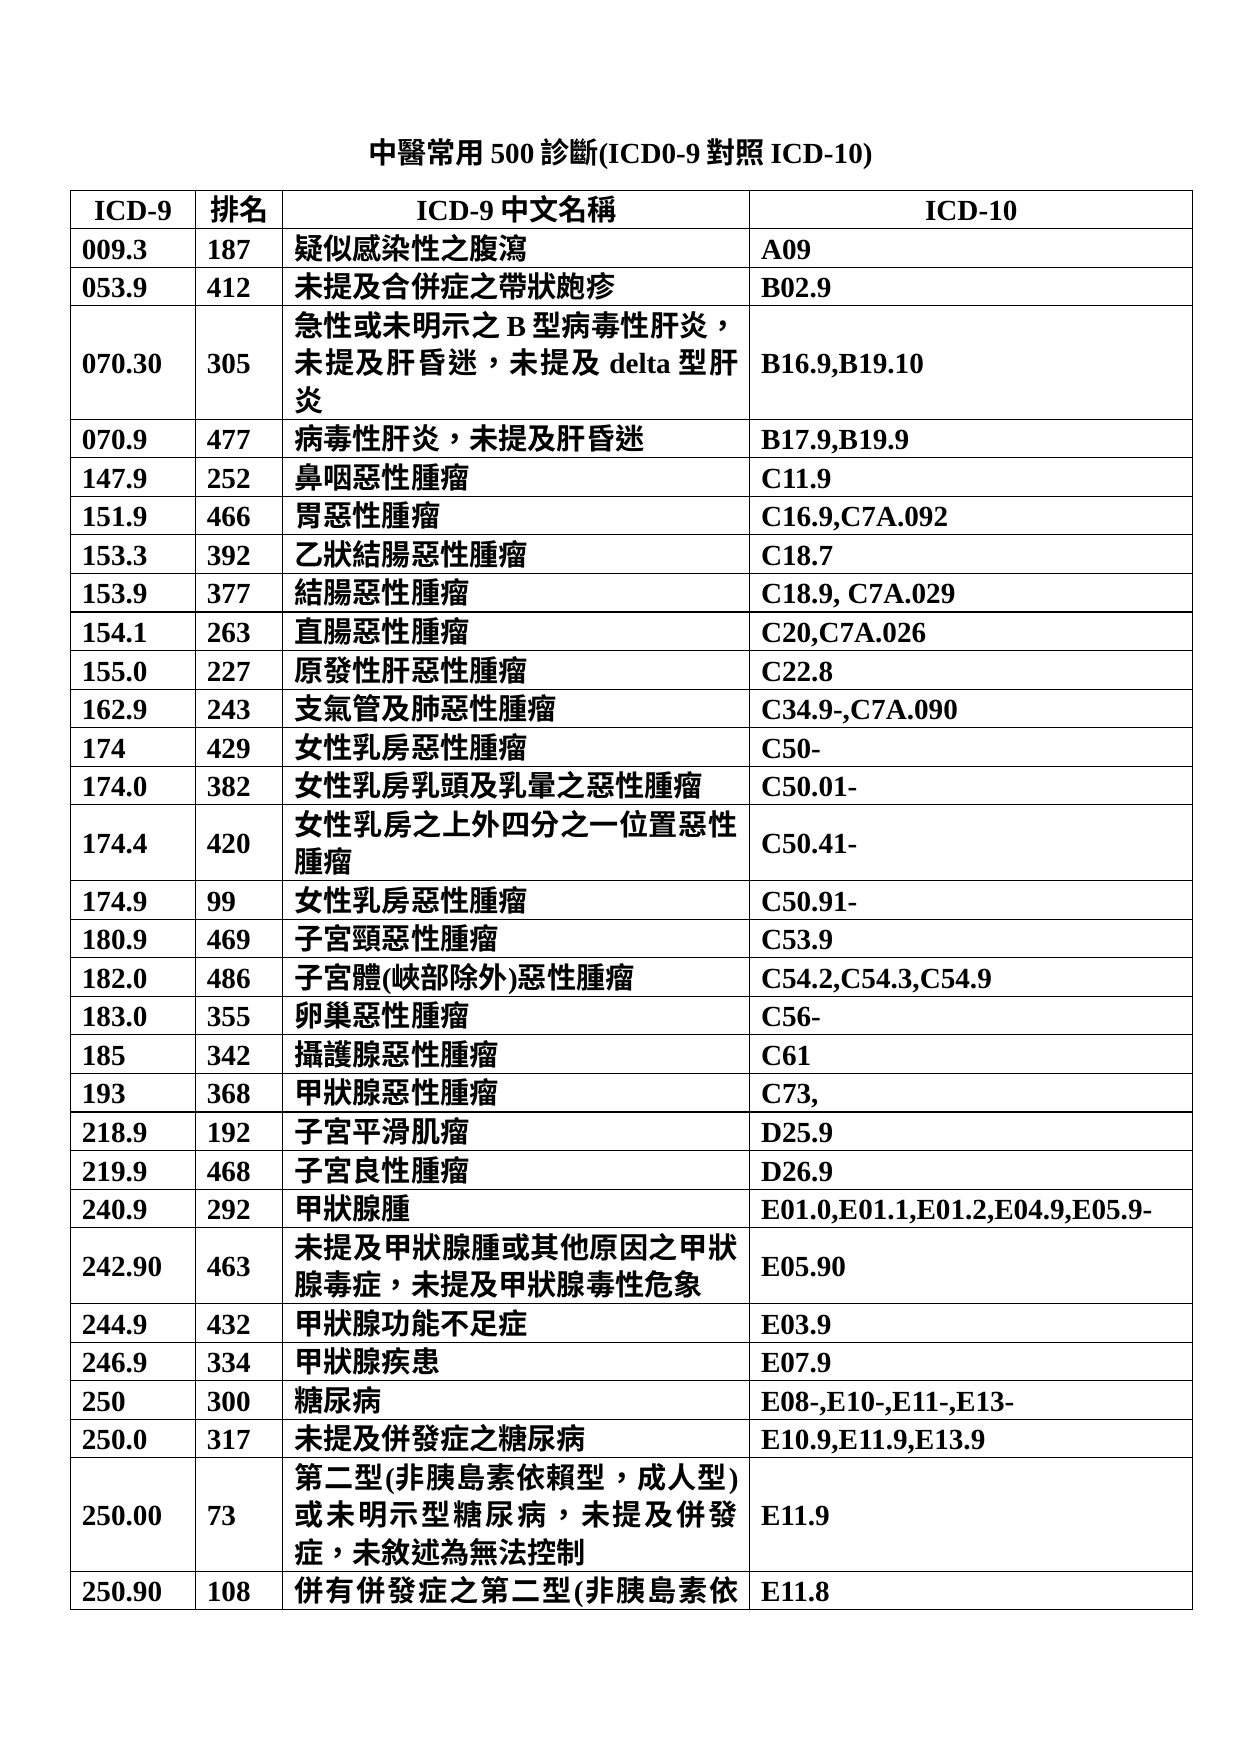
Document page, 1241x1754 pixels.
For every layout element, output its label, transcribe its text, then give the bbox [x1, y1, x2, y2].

table_cell E08-,E10-,E11-,E13- [750, 1381, 1192, 1419]
table_cell 053.9 [71, 268, 195, 305]
table_cell 99 [196, 881, 282, 919]
table_cell A09 [750, 229, 1192, 267]
table_cell 子宮體(峽部除外)惡性腫瘤 [283, 958, 749, 996]
table_cell C56- [750, 997, 1192, 1034]
table_header ICD-9中文名稱 [283, 191, 749, 228]
table_cell 412 [196, 268, 282, 305]
table_cell C50.41- [750, 805, 1192, 880]
table_cell C61 [750, 1035, 1192, 1073]
table_cell E05.90 [750, 1228, 1192, 1303]
table_cell 原發性肝惡性腫瘤 [283, 651, 749, 688]
table_cell C11.9 [750, 458, 1192, 496]
table_cell 070.9 [71, 420, 195, 457]
table_cell 子宮平滑肌瘤 [283, 1113, 749, 1150]
table_cell 382 [196, 767, 282, 804]
table_cell C18.9, C7A.029 [750, 574, 1192, 611]
table_cell 477 [196, 420, 282, 457]
table_cell 463 [196, 1228, 282, 1303]
table_cell 153.9 [71, 574, 195, 611]
table_cell 192 [196, 1113, 282, 1150]
table_cell 子宮良性腫瘤 [283, 1151, 749, 1188]
table_cell 250.0 [71, 1420, 195, 1457]
table_cell 368 [196, 1074, 282, 1111]
table_cell B16.9,B19.10 [750, 306, 1192, 419]
table_cell 317 [196, 1420, 282, 1457]
table_cell 300 [196, 1381, 282, 1419]
table_cell 243 [196, 690, 282, 727]
table_cell 468 [196, 1151, 282, 1188]
table_cell 377 [196, 574, 282, 611]
table_cell 胃惡性腫瘤 [283, 497, 749, 534]
table_cell C53.9 [750, 920, 1192, 957]
table_cell 甲狀腺腫 [283, 1190, 749, 1227]
table_cell 155.0 [71, 651, 195, 688]
table_cell 乙狀結腸惡性腫瘤 [283, 535, 749, 573]
table_cell C34.9-,C7A.090 [750, 690, 1192, 727]
table_cell 250.90 [71, 1572, 195, 1609]
table_cell 結腸惡性腫瘤 [283, 574, 749, 611]
table_cell C54.2,C54.3,C54.9 [750, 958, 1192, 996]
table_cell 73 [196, 1458, 282, 1571]
table_cell 174.0 [71, 767, 195, 804]
table_cell 185 [71, 1035, 195, 1073]
table_cell 162.9 [71, 690, 195, 727]
table_cell 未提及甲狀腺腫或其他原因之甲狀腺毒症，未提及甲狀腺毒性危象 [283, 1228, 749, 1303]
table_cell E03.9 [750, 1304, 1192, 1342]
table_cell 218.9 [71, 1113, 195, 1150]
text 中醫常用500診斷(ICD0-9對照ICD-10) [59, 127, 1181, 173]
table_cell 未提及併發症之糖尿病 [283, 1420, 749, 1457]
table_cell C50.91- [750, 881, 1192, 919]
table_cell 151.9 [71, 497, 195, 534]
table_cell 486 [196, 958, 282, 996]
table_cell 466 [196, 497, 282, 534]
table_cell 193 [71, 1074, 195, 1111]
table_cell 250.00 [71, 1458, 195, 1571]
table_cell D26.9 [750, 1151, 1192, 1188]
table_cell D25.9 [750, 1113, 1192, 1150]
table_header ICD-9 [71, 191, 195, 228]
table_cell 219.9 [71, 1151, 195, 1188]
table_cell 252 [196, 458, 282, 496]
table_cell C50.01- [750, 767, 1192, 804]
table_cell 153.3 [71, 535, 195, 573]
table_cell 240.9 [71, 1190, 195, 1227]
table_cell 432 [196, 1304, 282, 1342]
table_cell 鼻咽惡性腫瘤 [283, 458, 749, 496]
table_cell C73, [750, 1074, 1192, 1111]
table_cell 009.3 [71, 229, 195, 267]
table_cell 急性或未明示之B型病毒性肝炎，未提及肝昏迷，未提及delta型肝炎 [283, 306, 749, 419]
table_cell 糖尿病 [283, 1381, 749, 1419]
table_cell 直腸惡性腫瘤 [283, 613, 749, 650]
table_cell 305 [196, 306, 282, 419]
table_cell 227 [196, 651, 282, 688]
table_cell 卵巢惡性腫瘤 [283, 997, 749, 1034]
table_cell 108 [196, 1572, 282, 1609]
table_cell 甲狀腺疾患 [283, 1343, 749, 1380]
table_cell C20,C7A.026 [750, 613, 1192, 650]
table_cell 355 [196, 997, 282, 1034]
table_cell E07.9 [750, 1343, 1192, 1380]
table_cell B17.9,B19.9 [750, 420, 1192, 457]
table_cell 182.0 [71, 958, 195, 996]
table_cell C22.8 [750, 651, 1192, 688]
table_cell 女性乳房惡性腫瘤 [283, 881, 749, 919]
table_cell 支氣管及肺惡性腫瘤 [283, 690, 749, 727]
table_cell 244.9 [71, 1304, 195, 1342]
table_cell 甲狀腺功能不足症 [283, 1304, 749, 1342]
table_cell 250 [71, 1381, 195, 1419]
table_cell 147.9 [71, 458, 195, 496]
table_cell B02.9 [750, 268, 1192, 305]
table_cell C50- [750, 728, 1192, 766]
table_cell 334 [196, 1343, 282, 1380]
table_cell 392 [196, 535, 282, 573]
table_cell E10.9,E11.9,E13.9 [750, 1420, 1192, 1457]
table_cell C18.7 [750, 535, 1192, 573]
table_cell E11.9 [750, 1458, 1192, 1571]
table_cell 242.90 [71, 1228, 195, 1303]
table_cell 263 [196, 613, 282, 650]
table_cell 子宮頸惡性腫瘤 [283, 920, 749, 957]
table_cell 292 [196, 1190, 282, 1227]
table_cell 429 [196, 728, 282, 766]
table_cell 070.30 [71, 306, 195, 419]
table_cell 174 [71, 728, 195, 766]
table_cell 女性乳房乳頭及乳暈之惡性腫瘤 [283, 767, 749, 804]
table_cell 420 [196, 805, 282, 880]
table_cell 女性乳房之上外四分之一位置惡性腫瘤 [283, 805, 749, 880]
table_cell 未提及合併症之帶狀皰疹 [283, 268, 749, 305]
table_cell 攝護腺惡性腫瘤 [283, 1035, 749, 1073]
table_cell 174.4 [71, 805, 195, 880]
table_cell 第二型(非胰島素依賴型，成人型)或未明示型糖尿病，未提及併發症，未敘述為無法控制 [283, 1458, 749, 1571]
table_cell 342 [196, 1035, 282, 1073]
table_cell 女性乳房惡性腫瘤 [283, 728, 749, 766]
table_cell 病毒性肝炎，未提及肝昏迷 [283, 420, 749, 457]
table_cell 246.9 [71, 1343, 195, 1380]
table_cell C16.9,C7A.092 [750, 497, 1192, 534]
table_cell 183.0 [71, 997, 195, 1034]
table_cell 甲狀腺惡性腫瘤 [283, 1074, 749, 1111]
table_header 排名 [196, 191, 282, 228]
table_cell 154.1 [71, 613, 195, 650]
table_cell 疑似感染性之腹瀉 [283, 229, 749, 267]
table_cell 174.9 [71, 881, 195, 919]
table_cell 187 [196, 229, 282, 267]
table_cell E11.8 [750, 1572, 1192, 1609]
table_cell 併有併發症之第二型(非胰島素依 [283, 1572, 749, 1609]
table_header ICD-10 [750, 191, 1192, 228]
table_cell 469 [196, 920, 282, 957]
table_cell 180.9 [71, 920, 195, 957]
table_cell E01.0,E01.1,E01.2,E04.9,E05.9- [750, 1190, 1192, 1227]
